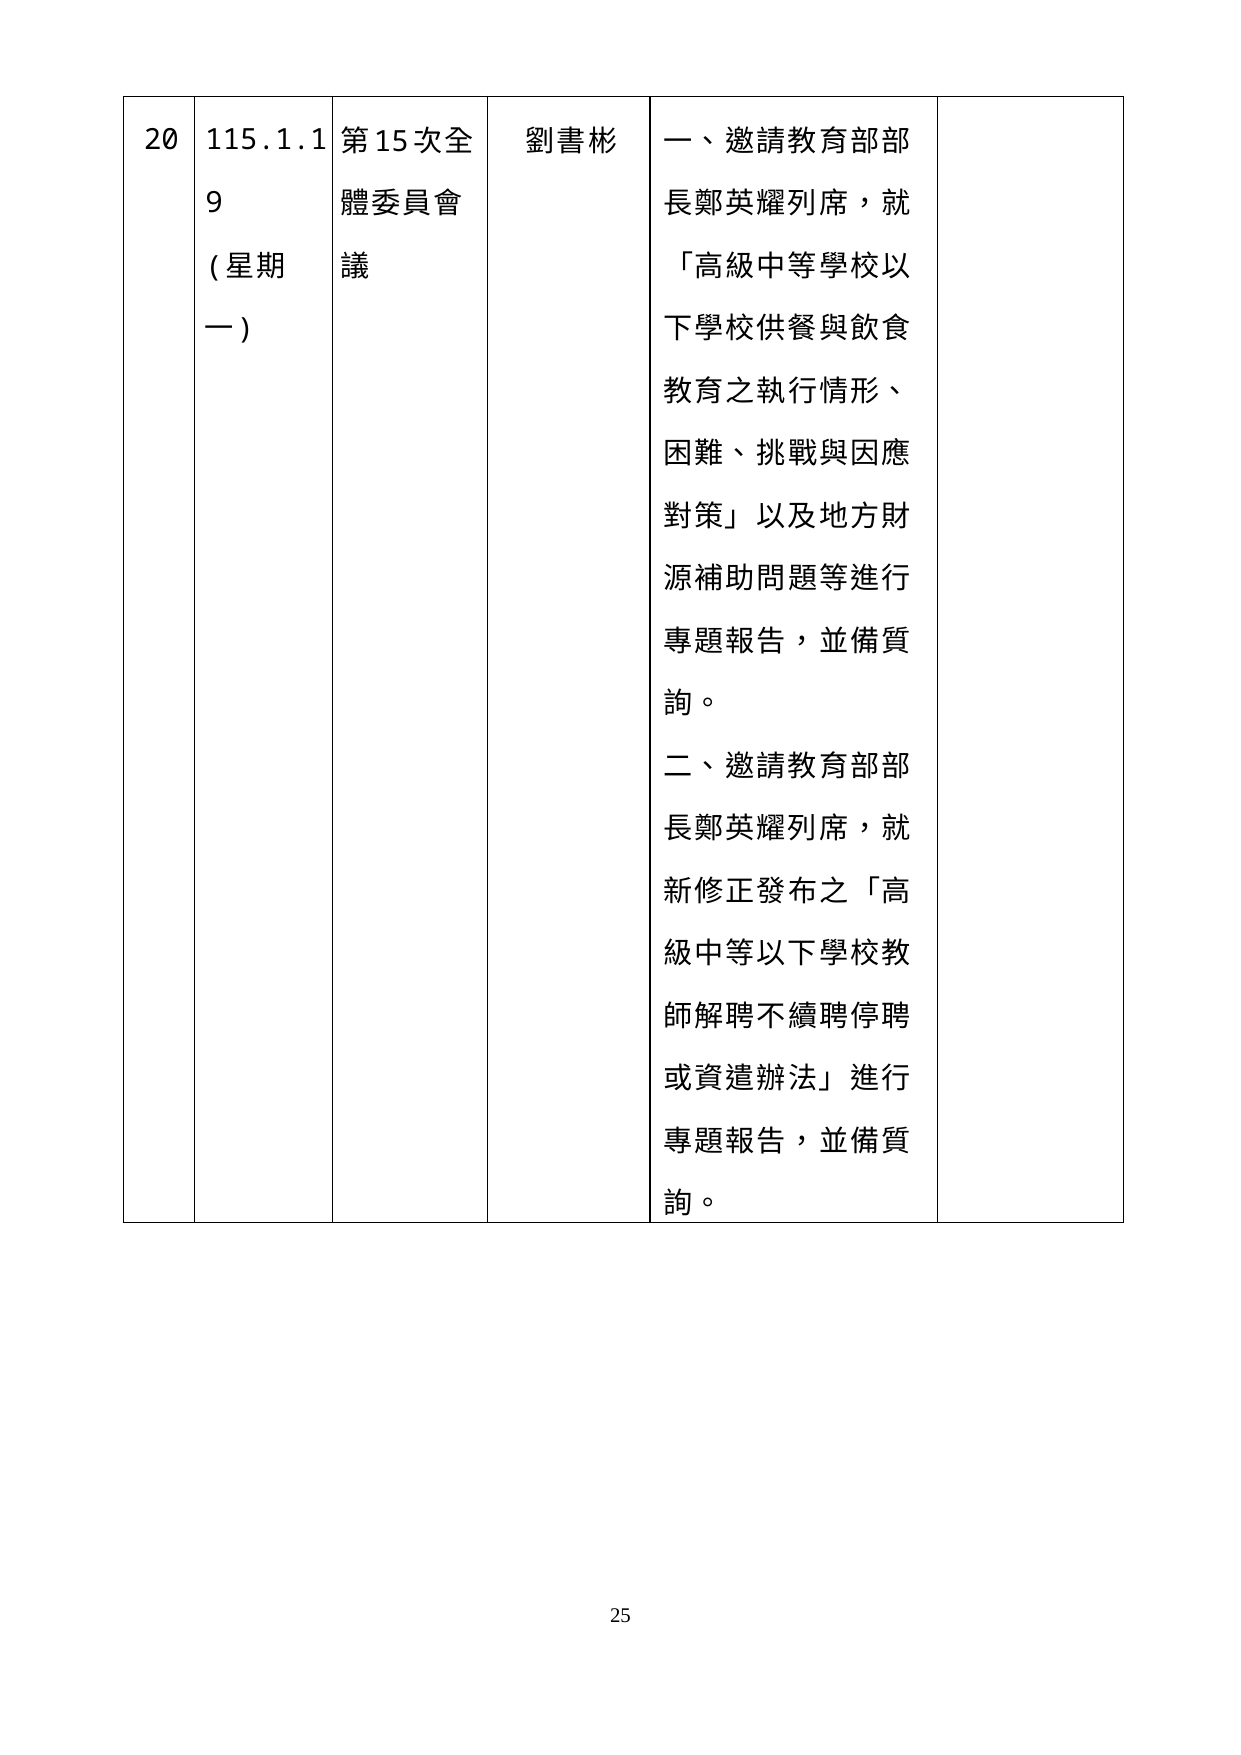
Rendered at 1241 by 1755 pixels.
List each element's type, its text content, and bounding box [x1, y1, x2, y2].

table_cell 20 [124, 97, 194, 1222]
table_cell 一、邀請教育部部長鄭英耀列席，就「高級中等學校以下學校供餐與飲食教育之執行情形、困難、挑戰與因應對策」以及地方財源補助問題等進行專題報告，並備質詢。 二、邀請教育部部長鄭英耀列席，就新修正發布之「高級中等以下學校教師解聘不續聘停聘或資遣辦法」進行專題報告，並備質詢。 [651, 97, 937, 1222]
table_cell 劉書彬 [488, 97, 649, 1222]
table_cell 115.1.19 (星期一) [195, 97, 332, 1222]
table_cell 第15次全體委員會議 [333, 97, 487, 1222]
table_cell [938, 97, 1123, 1222]
